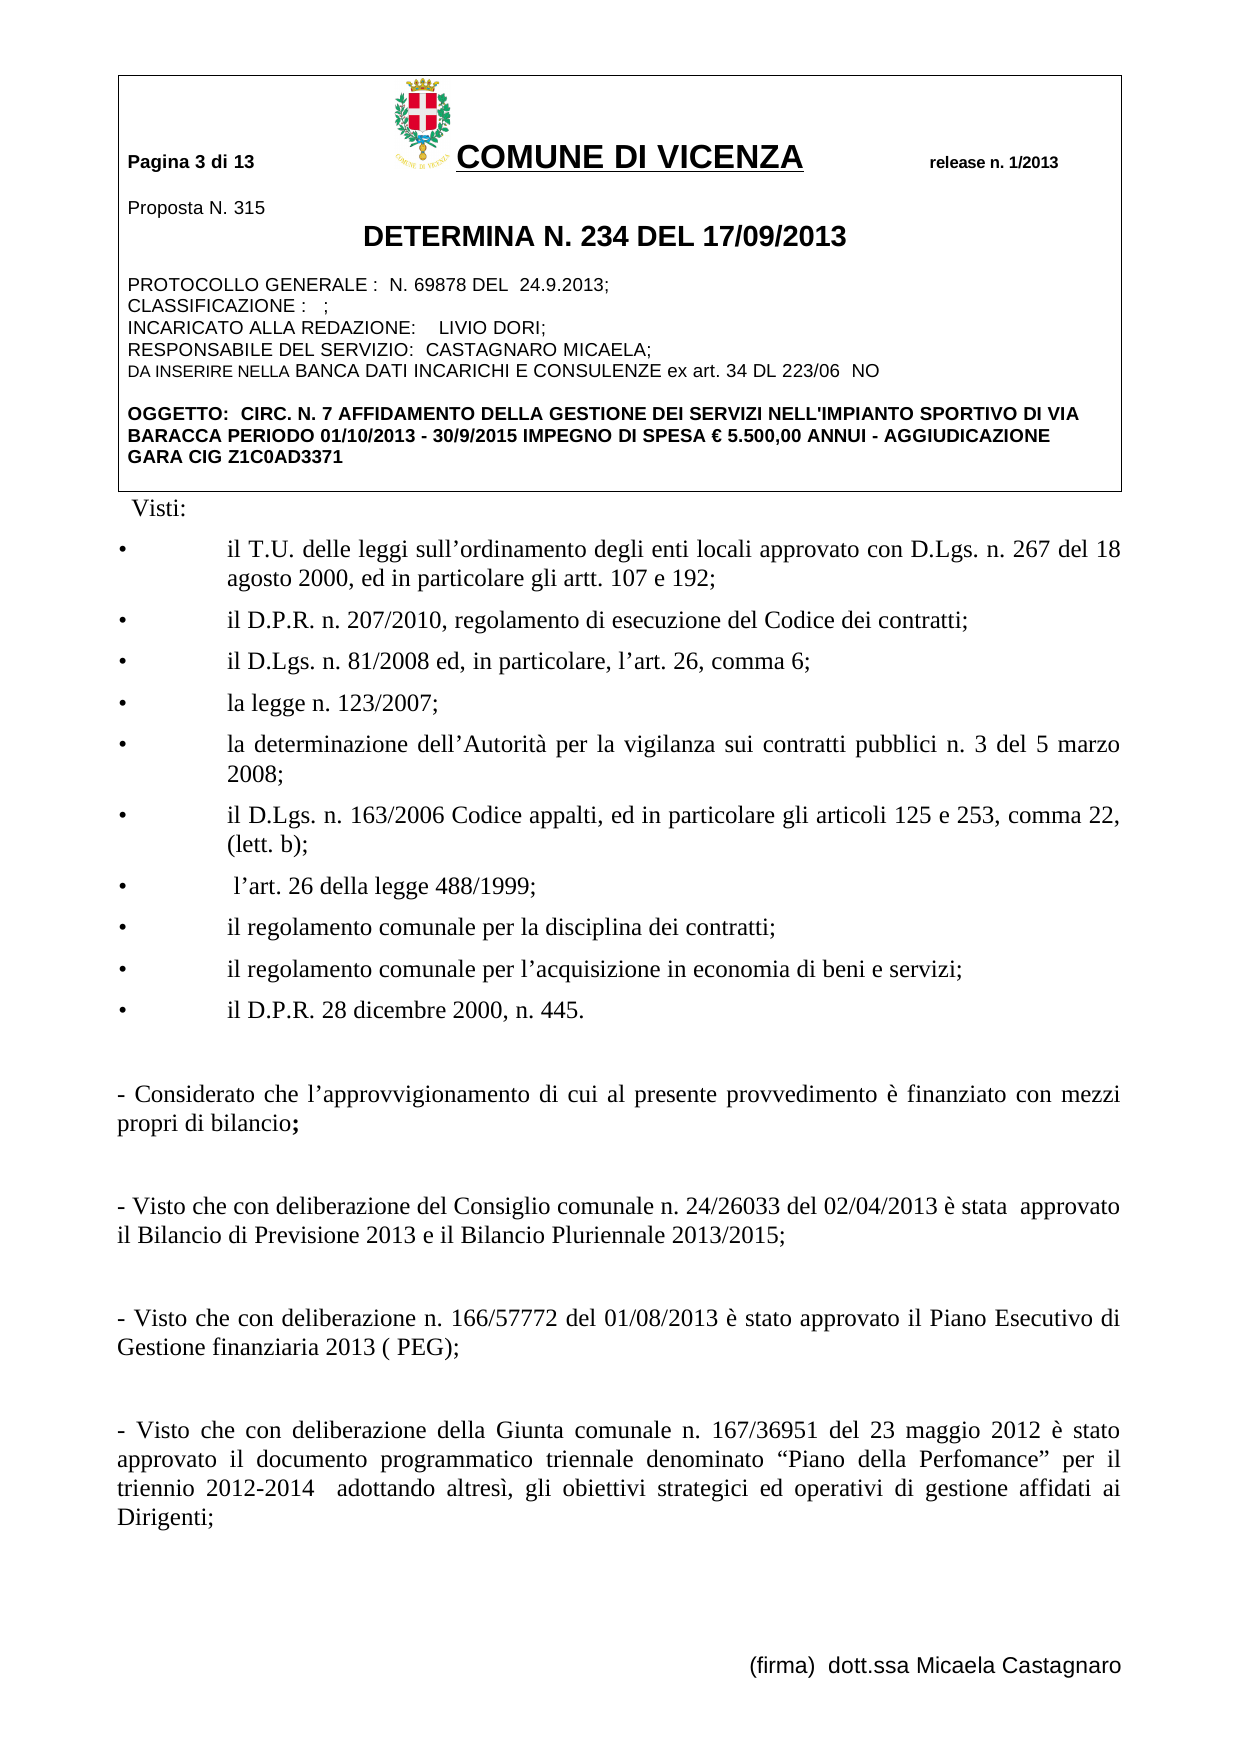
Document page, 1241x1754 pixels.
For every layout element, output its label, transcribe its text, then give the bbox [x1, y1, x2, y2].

list - Considerato che l’approvvigionamento di cui al presente provvedimento è finanziato con mezzi propri di bilancio; [117, 1078, 1122, 1137]
list - Visto che con deliberazione della Giunta comunale n. 167/36951 del 23 maggio 2012 è stato approvato il documento programmatico triennale denominato “Piano della Perfomance” per il triennio 2012-2014 adottando altresì, gli obiettivi strategici ed operativi di gestione affidati ai Dirigenti; [117, 1415, 1122, 1531]
picture [394, 78, 451, 169]
text • il D.P.R. 28 dicembre 2000, n. 445. [118, 995, 1122, 1024]
text • il D.Lgs. n. 81/2008 ed, in particolare, l’art. 26, comma 6; [118, 646, 1122, 675]
list - Visto che con deliberazione del Consiglio comunale n. 24/26033 del 02/04/2013 è stata approvato il Bilancio di Previsione 2013 e il Bilancio Pluriennale 2013/2015; [117, 1191, 1122, 1249]
text • il regolamento comunale per l’acquisizione in economia di beni e servizi; [118, 954, 1122, 983]
list - Visto che con deliberazione n. 166/57772 del 01/08/2013 è stato approvato il Piano Esecutivo di Gestione finanziaria 2013 ( PEG); [117, 1303, 1122, 1361]
text Visti: [118, 492, 1122, 522]
text • l’art. 26 della legge 488/1999; [118, 871, 1122, 900]
text • il D.P.R. n. 207/2010, regolamento di esecuzione del Codice dei contratti; [118, 605, 1122, 634]
text • il D.Lgs. n. 163/2006 Codice appalti, ed in particolare gli articoli 125 e 253, comma 22, (lett. b); [118, 800, 1122, 858]
text • il T.U. delle leggi sull’ordinamento degli enti locali approvato con D.Lgs. n. 267 del 18 agosto 2000, ed in particolare gli artt. 107 e 192; [118, 534, 1122, 592]
text • la legge n. 123/2007; [118, 688, 1122, 717]
text • il regolamento comunale per la disciplina dei contratti; [118, 912, 1122, 941]
text • la determinazione dell’Autorità per la vigilanza sui contratti pubblici n. 3 del 5 marzo 2008; [118, 729, 1122, 787]
